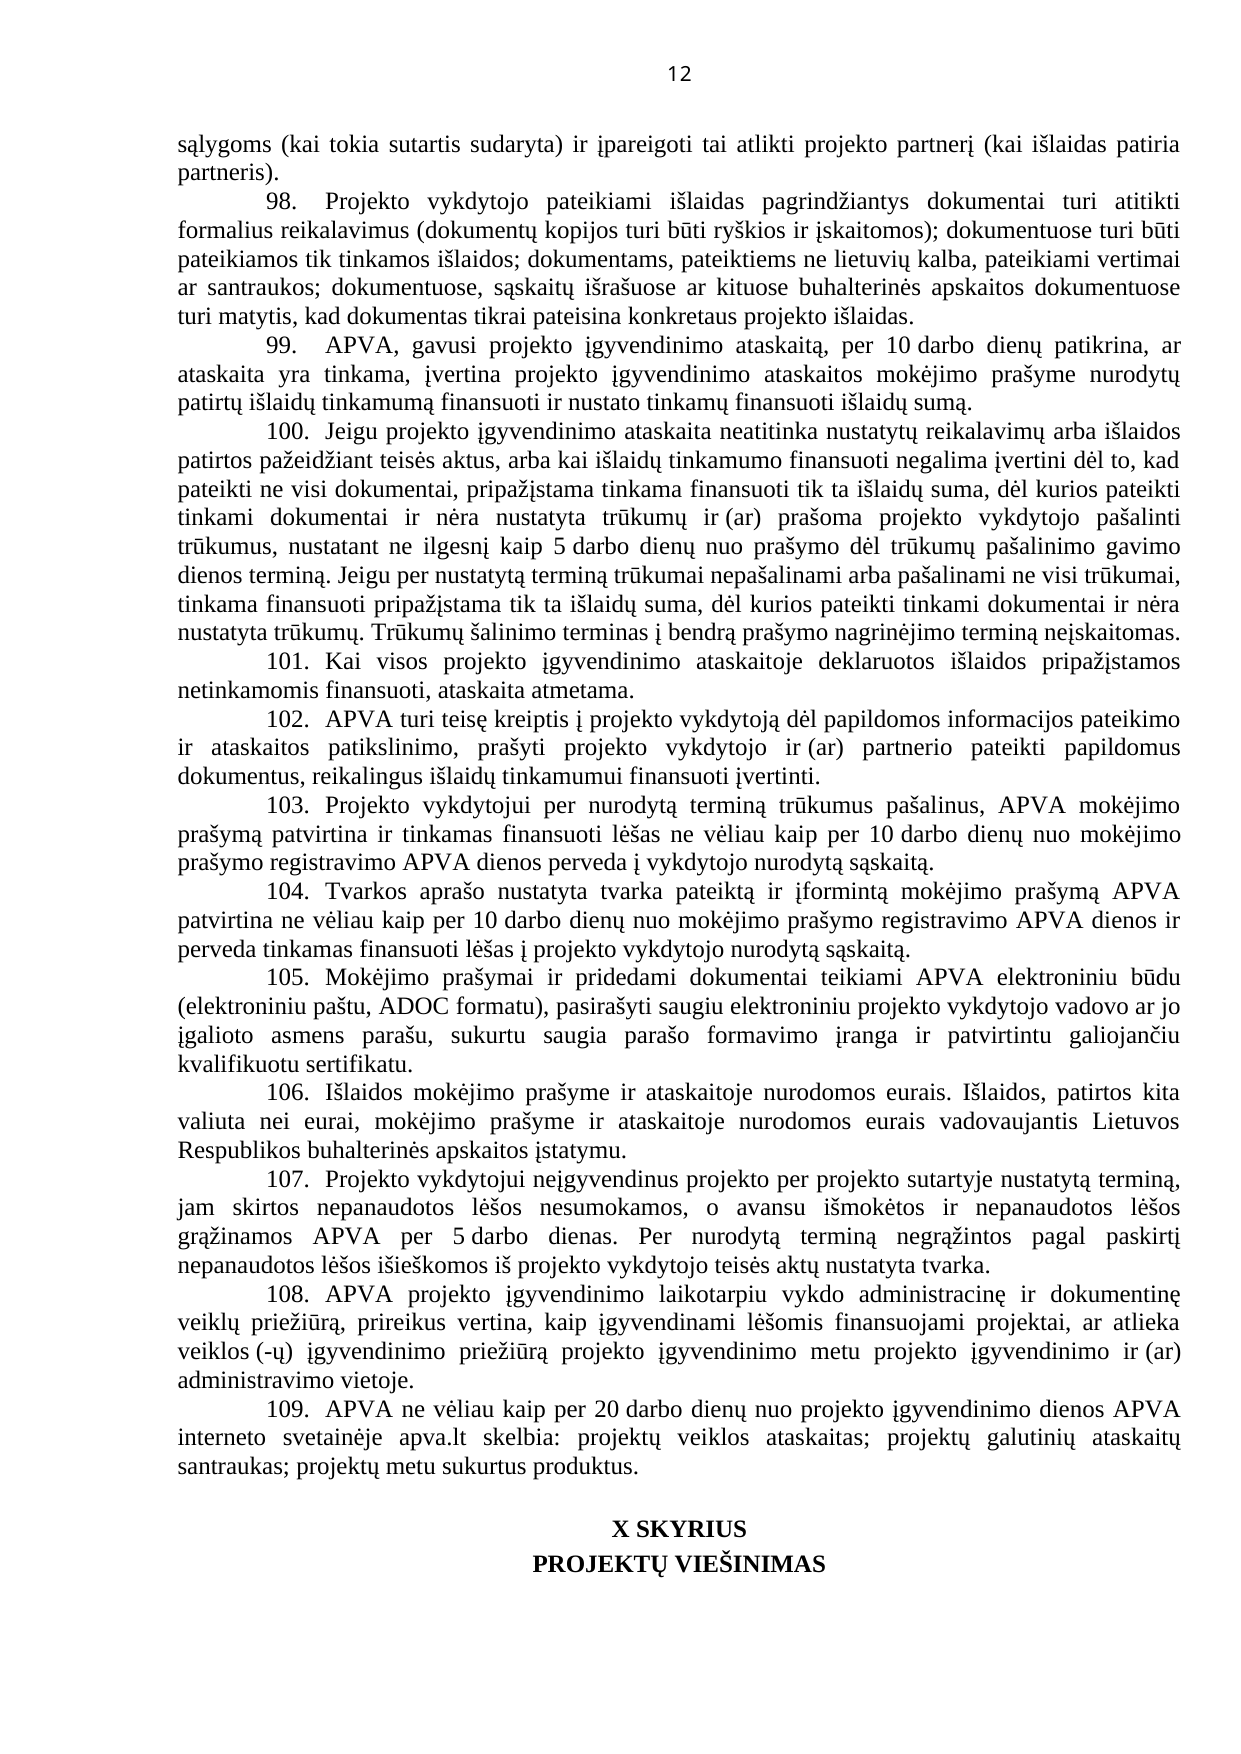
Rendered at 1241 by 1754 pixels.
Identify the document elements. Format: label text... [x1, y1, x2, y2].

text 106. Išlaidos mokėjimo prašyme ir ataskaitoje nurodomos eurais. Išlaidos, patirtos kita valiuta nei eurai, mokėjimo prašyme ir ataskaitoje nurodomos eurais vadovaujantis Lietuvos Respublikos buhalterinės apskaitos įstatymu. [177, 1077, 1181, 1164]
text 104. Tvarkos aprašo nustatyta tvarka pateiktą ir įformintą mokėjimo prašymą APVA patvirtina ne vėliau kaip per 10 darbo dienų nuo mokėjimo prašymo registravimo APVA dienos ir perveda tinkamas finansuoti lėšas į projekto vykdytojo nurodytą sąskaitą. [177, 876, 1181, 962]
text 105. Mokėjimo prašymai ir pridedami dokumentai teikiami APVA elektroniniu būdu (elektroniniu paštu, ADOC formatu), pasirašyti saugiu elektroniniu projekto vykdytojo vadovo ar jo įgalioto asmens parašu, sukurtu saugia parašo formavimo įranga ir patvirtintu galiojančiu kvalifikuotu sertifikatu. [177, 962, 1181, 1077]
text 100. Jeigu projekto įgyvendinimo ataskaita neatitinka nustatytų reikalavimų arba išlaidos patirtos pažeidžiant teisės aktus, arba kai išlaidų tinkamumo finansuoti negalima įvertini dėl to, kad pateikti ne visi dokumentai, pripažįstama tinkama finansuoti tik ta išlaidų suma, dėl kurios pateikti tinkami dokumentai ir nėra nustatyta trūkumų ir (ar) prašoma projekto vykdytojo pašalinti trūkumus, nustatant ne ilgesnį kaip 5 darbo dienų nuo prašymo dėl trūkumų pašalinimo gavimo dienos terminą. Jeigu per nustatytą terminą trūkumai nepašalinami arba pašalinami ne visi trūkumai, tinkama finansuoti pripažįstama tik ta išlaidų suma, dėl kurios pateikti tinkami dokumentai ir nėra nustatyta trūkumų. Trūkumų šalinimo terminas į bendrą prašymo nagrinėjimo terminą neįskaitomas. [177, 416, 1181, 646]
text 99. APVA, gavusi projekto įgyvendinimo ataskaitą, per 10 darbo dienų patikrina, ar ataskaita yra tinkama, įvertina projekto įgyvendinimo ataskaitos mokėjimo prašyme nurodytų patirtų išlaidų tinkamumą finansuoti ir nustato tinkamų finansuoti išlaidų sumą. [177, 330, 1181, 416]
text 103. Projekto vykdytojui per nurodytą terminą trūkumus pašalinus, APVA mokėjimo prašymą patvirtina ir tinkamas finansuoti lėšas ne vėliau kaip per 10 darbo dienų nuo mokėjimo prašymo registravimo APVA dienos perveda į vykdytojo nurodytą sąskaitą. [177, 790, 1181, 876]
text sąlygoms (kai tokia sutartis sudaryta) ir įpareigoti tai atlikti projekto partnerį (kai išlaidas patiria partneris). [177, 129, 1181, 186]
text 107. Projekto vykdytojui neįgyvendinus projekto per projekto sutartyje nustatytą terminą, jam skirtos nepanaudotos lėšos nesumokamos, o avansu išmokėtos ir nepanaudotos lėšos grąžinamos APVA per 5 darbo dienas. Per nurodytą terminą negrąžintos pagal paskirtį nepanaudotos lėšos išieškomos iš projekto vykdytojo teisės aktų nustatyta tvarka. [177, 1164, 1181, 1279]
text X SKYRIUS [177, 1514, 1181, 1543]
text 101. Kai visos projekto įgyvendinimo ataskaitoje deklaruotos išlaidos pripažįstamos netinkamomis finansuoti, ataskaita atmetama. [177, 646, 1181, 704]
text 102. APVA turi teisę kreiptis į projekto vykdytoją dėl papildomos informacijos pateikimo ir ataskaitos patikslinimo, prašyti projekto vykdytojo ir (ar) partnerio pateikti papildomus dokumentus, reikalingus išlaidų tinkamumui finansuoti įvertinti. [177, 704, 1181, 790]
text 108. APVA projekto įgyvendinimo laikotarpiu vykdo administracinę ir dokumentinę veiklų priežiūrą, prireikus vertina, kaip įgyvendinami lėšomis finansuojami projektai, ar atlieka veiklos (-ų) įgyvendinimo priežiūrą projekto įgyvendinimo metu projekto įgyvendinimo ir (ar) administravimo vietoje. [177, 1279, 1181, 1394]
text 98. Projekto vykdytojo pateikiami išlaidas pagrindžiantys dokumentai turi atitikti formalius reikalavimus (dokumentų kopijos turi būti ryškios ir įskaitomos); dokumentuose turi būti pateikiamos tik tinkamos išlaidos; dokumentams, pateiktiems ne lietuvių kalba, pateikiami vertimai ar santraukos; dokumentuose, sąskaitų išrašuose ar kituose buhalterinės apskaitos dokumentuose turi matytis, kad dokumentas tikrai pateisina konkretaus projekto išlaidas. [177, 186, 1181, 330]
text PROJEKTŲ VIEŠINIMAS [177, 1549, 1181, 1578]
text 109. APVA ne vėliau kaip per 20 darbo dienų nuo projekto įgyvendinimo dienos APVA interneto svetainėje apva.lt skelbia: projektų veiklos ataskaitas; projektų galutinių ataskaitų santraukas; projektų metu sukurtus produktus. [177, 1394, 1181, 1480]
